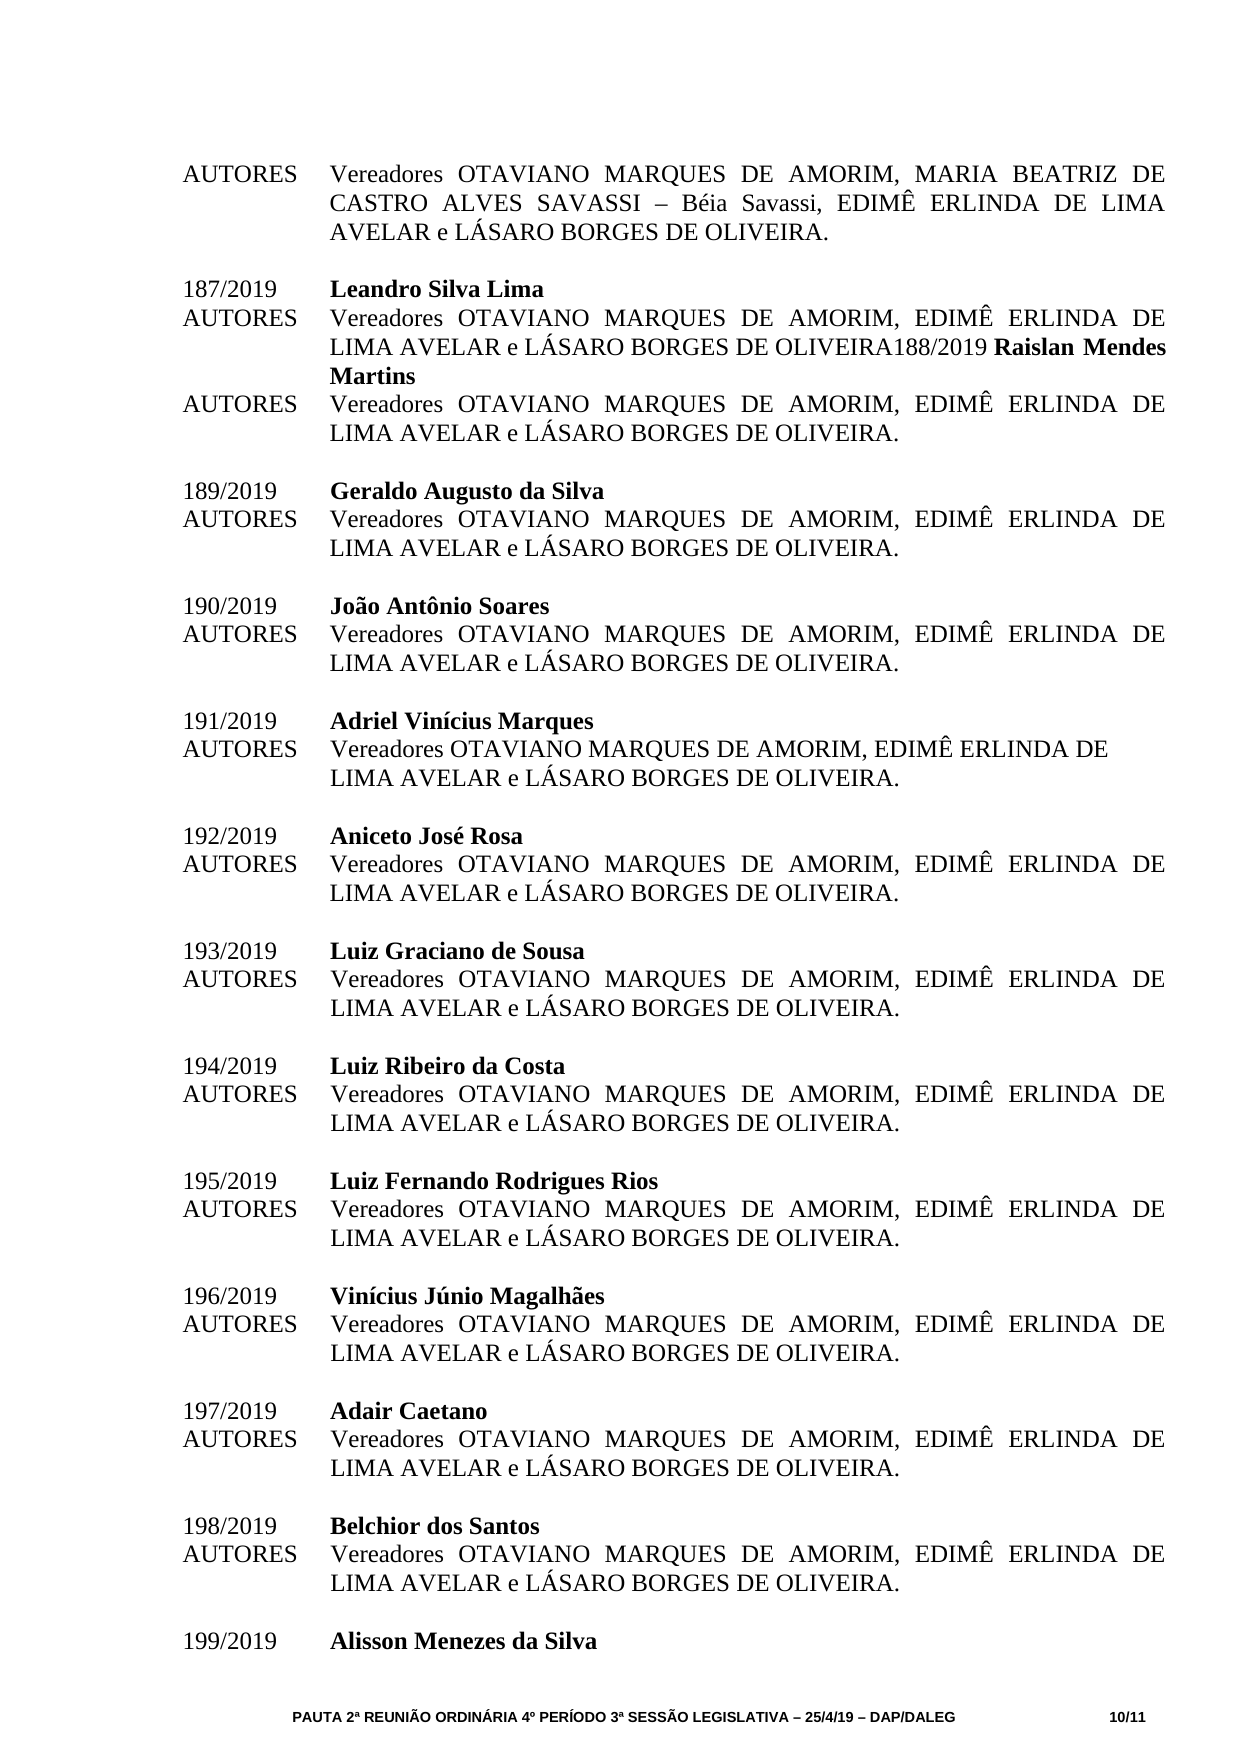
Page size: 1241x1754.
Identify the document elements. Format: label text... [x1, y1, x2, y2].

text 194/2019 Luiz Ribeiro da Costa [182, 1051, 1166, 1079]
text AUTORES Vereadores OTAVIANO MARQUES DE AMORIM, EDIMÊ ERLINDA DE LIMA AVELAR e LÁSARO BORGES DE OLIVEIRA. [182, 389, 1166, 447]
text 197/2019 Adair Caetano [182, 1396, 1166, 1424]
text AUTORES Vereadores OTAVIANO MARQUES DE AMORIM, EDIMÊ ERLINDA DE LIMA AVELAR e LÁSARO BORGES DE OLIVEIRA. [182, 504, 1166, 562]
text 199/2019 Alisson Menezes da Silva [182, 1626, 1166, 1654]
text AUTORES Vereadores OTAVIANO MARQUES DE AMORIM, EDIMÊ ERLINDA DE LIMA AVELAR e LÁSARO BORGES DE OLIVEIRA. [182, 1079, 1166, 1137]
text AUTORES Vereadores OTAVIANO MARQUES DE AMORIM, EDIMÊ ERLINDA DE LIMA AVELAR e LÁSARO BORGES DE OLIVEIRA. [182, 1309, 1166, 1367]
text AUTORES Vereadores OTAVIANO MARQUES DE AMORIM, EDIMÊ ERLINDA DE LIMA AVELAR e LÁSARO BORGES DE OLIVEIRA. [182, 1194, 1166, 1252]
text AUTORES Vereadores OTAVIANO MARQUES DE AMORIM, MARIA BEATRIZ DE CASTRO ALVES SAVASSI – Béia Savassi, EDIMÊ ERLINDA DE LIMA AVELAR e LÁSARO BORGES DE OLIVEIRA. [182, 159, 1166, 246]
text 192/2019 Aniceto José Rosa [182, 821, 1166, 849]
text 189/2019 Geraldo Augusto da Silva [182, 476, 1166, 504]
text AUTORES Vereadores OTAVIANO MARQUES DE AMORIM, EDIMÊ ERLINDA DE LIMA AVELAR e LÁSARO BORGES DE OLIVEIRA. [182, 1424, 1166, 1482]
text 196/2019 Vinícius Júnio Magalhães [182, 1281, 1166, 1309]
text AUTORES Vereadores OTAVIANO MARQUES DE AMORIM, EDIMÊ ERLINDA DE LIMA AVELAR e LÁSARO BORGES DE OLIVEIRA. [182, 964, 1166, 1022]
text 198/2019 Belchior dos Santos [182, 1511, 1166, 1539]
text AUTORES Vereadores OTAVIANO MARQUES DE AMORIM, EDIMÊ ERLINDA DE LIMA AVELAR e LÁSARO BORGES DE OLIVEIRA. [182, 1539, 1166, 1597]
text 195/2019 Luiz Fernando Rodrigues Rios [182, 1166, 1166, 1194]
text 190/2019 João Antônio Soares [182, 591, 1166, 619]
text AUTORES Vereadores OTAVIANO MARQUES DE AMORIM, EDIMÊ ERLINDA DE LIMA AVELAR e LÁSARO BORGES DE OLIVEIRA. [182, 734, 1166, 792]
text AUTORES Vereadores OTAVIANO MARQUES DE AMORIM, EDIMÊ ERLINDA DE LIMA AVELAR e LÁSARO BORGES DE OLIVEIRA. [182, 849, 1166, 907]
text 193/2019 Luiz Graciano de Sousa [182, 936, 1166, 964]
text AUTORES Vereadores OTAVIANO MARQUES DE AMORIM, EDIMÊ ERLINDA DE LIMA AVELAR e LÁSARO BORGES DE OLIVEIRA188/2019 Raislan Mendes Martins [182, 303, 1166, 389]
text 191/2019 Adriel Vinícius Marques [182, 706, 1166, 734]
text 187/2019 Leandro Silva Lima [182, 274, 1166, 303]
text AUTORES Vereadores OTAVIANO MARQUES DE AMORIM, EDIMÊ ERLINDA DE LIMA AVELAR e LÁSARO BORGES DE OLIVEIRA. [182, 619, 1166, 677]
